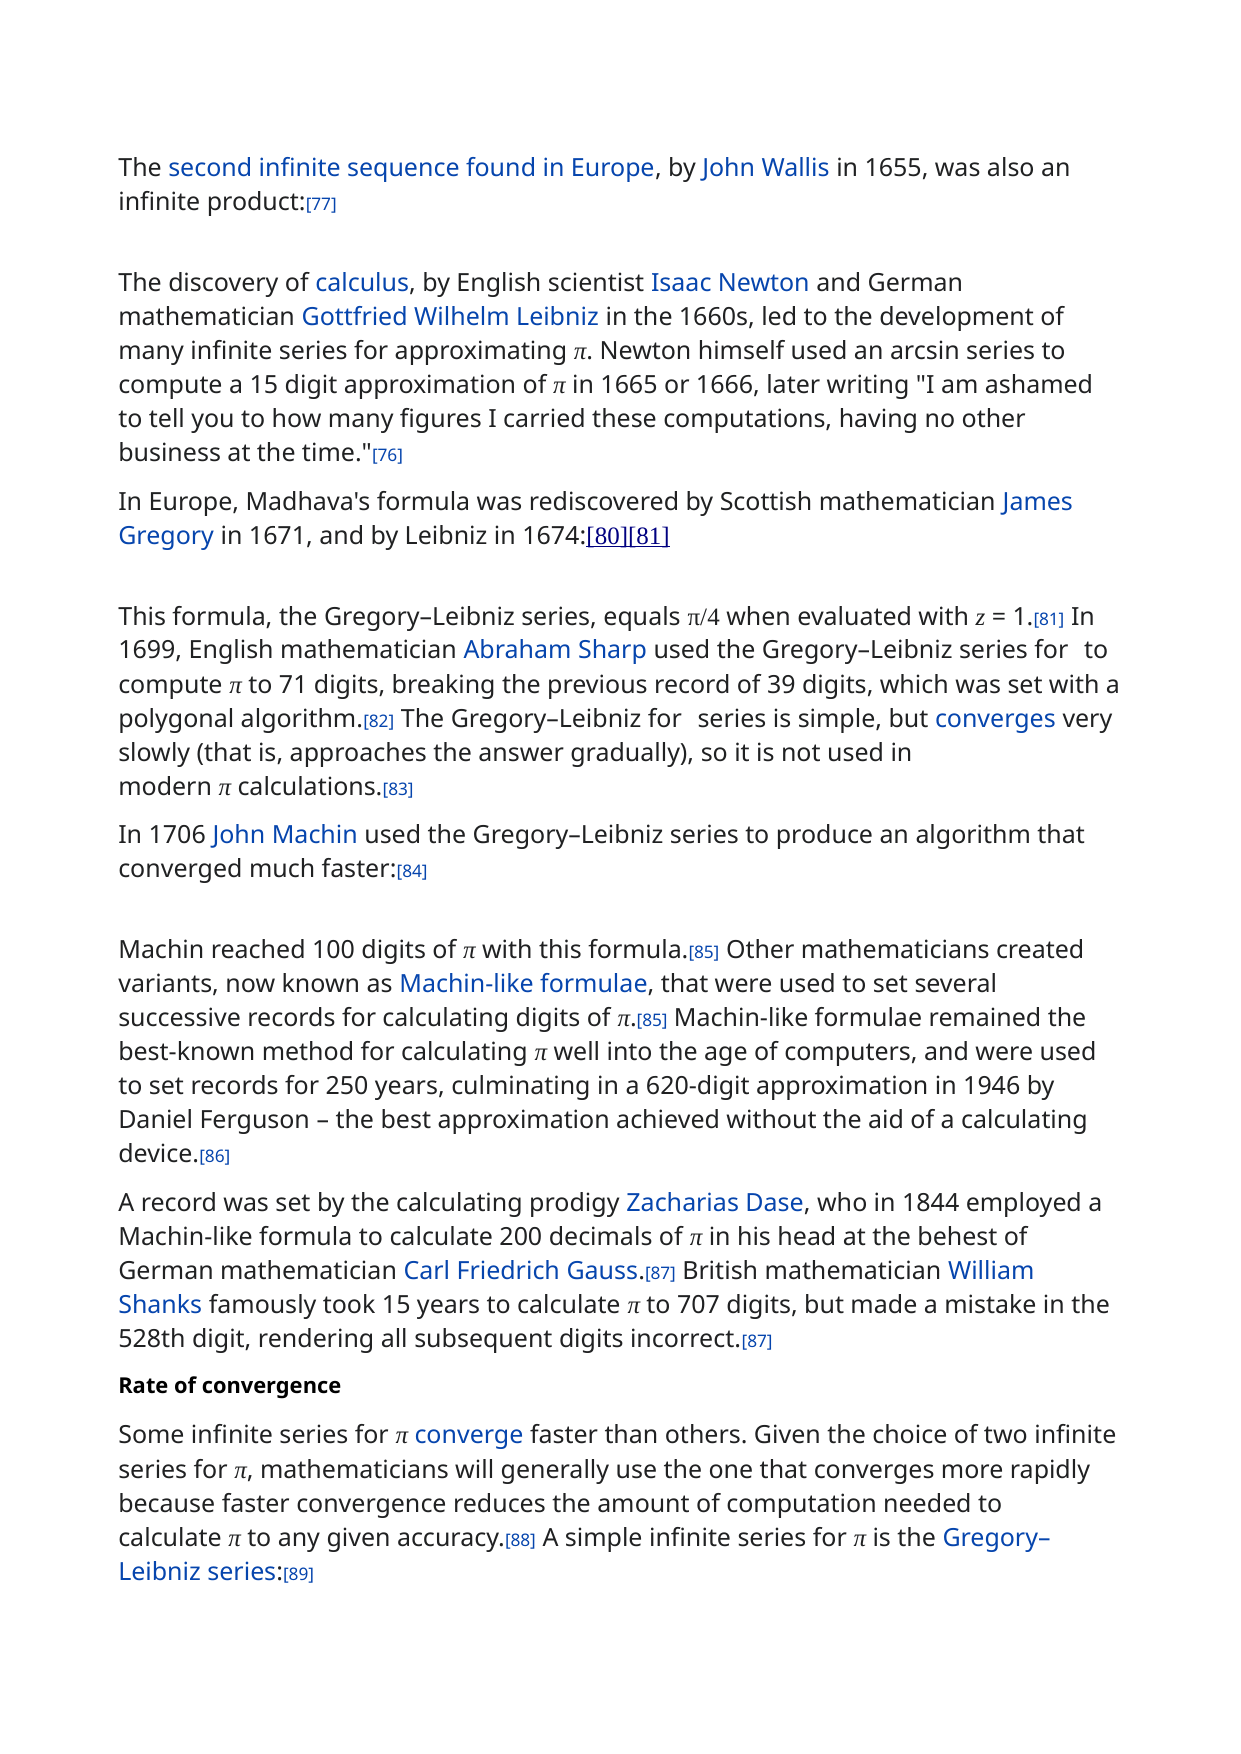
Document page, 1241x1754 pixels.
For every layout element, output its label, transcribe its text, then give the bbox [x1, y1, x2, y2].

text A record was set by the calculating prodigy Zacharias Dase, who in 1844 employed a Machin-like formula to calculate 200 decimals of π in his head at the behest of German mathematician Carl Friedrich Gauss.[87] British mathematician William Shanks famously took 15 years to calculate π to 707 digits, but made a mistake in the 528th digit, rendering all subsequent digits incorrect.[87] [118, 1185, 1122, 1355]
subtitle Rate of convergence [118, 1369, 1122, 1399]
text The second infinite sequence found in Europe, by John Wallis in 1655, was also an infinite product:[77] [118, 150, 1122, 218]
text The discovery of calculus, by English scientist Isaac Newton and German mathematician Gottfried Wilhelm Leibniz in the 1660s, led to the development of many infinite series for approximating π. Newton himself used an arcsin series to compute a 15 digit approximation of π in 1665 or 1666, later writing "I am ashamed to tell you to how many figures I carried these computations, having no other business at the time."[76] [118, 264, 1122, 469]
text Some infinite series for π converge faster than others. Given the choice of two infinite series for π, mathematicians will generally use the one that converges more rapidly because faster convergence reduces the amount of computation needed to calculate π to any given accuracy.[88] A simple infinite series for π is the Gregory–Leibniz series:[89] [118, 1417, 1122, 1587]
text In 1706 John Machin used the Gregory–Leibniz series to produce an algorithm that converged much faster:[84] [118, 817, 1122, 885]
text In Europe, Madhava's formula was rediscovered by Scottish mathematician James Gregory in 1671, and by Leibniz in 1674:[80][81] [118, 483, 1122, 552]
text Machin reached 100 digits of π with this formula.[85] Other mathematicians created variants, now known as Machin-like formulae, that were used to set several successive records for calculating digits of π.[85] Machin-like formulae remained the best-known method for calculating π well into the age of computers, and were used to set records for 250 years, culminating in a 620-digit approximation in 1946 by Daniel Ferguson – the best approximation achieved without the aid of a calculating device.[86] [118, 932, 1122, 1170]
text This formula, the Gregory–Leibniz series, equals π/4 when evaluated with z = 1.[81] In 1699, English mathematician Abraham Sharp used the Gregory–Leibniz series for to compute π to 71 digits, breaking the previous record of 39 digits, which was set with a polygonal algorithm.[82] The Gregory–Leibniz for series is simple, but converges very slowly (that is, approaches the answer gradually), so it is not used in modern π calculations.[83] [118, 598, 1122, 802]
